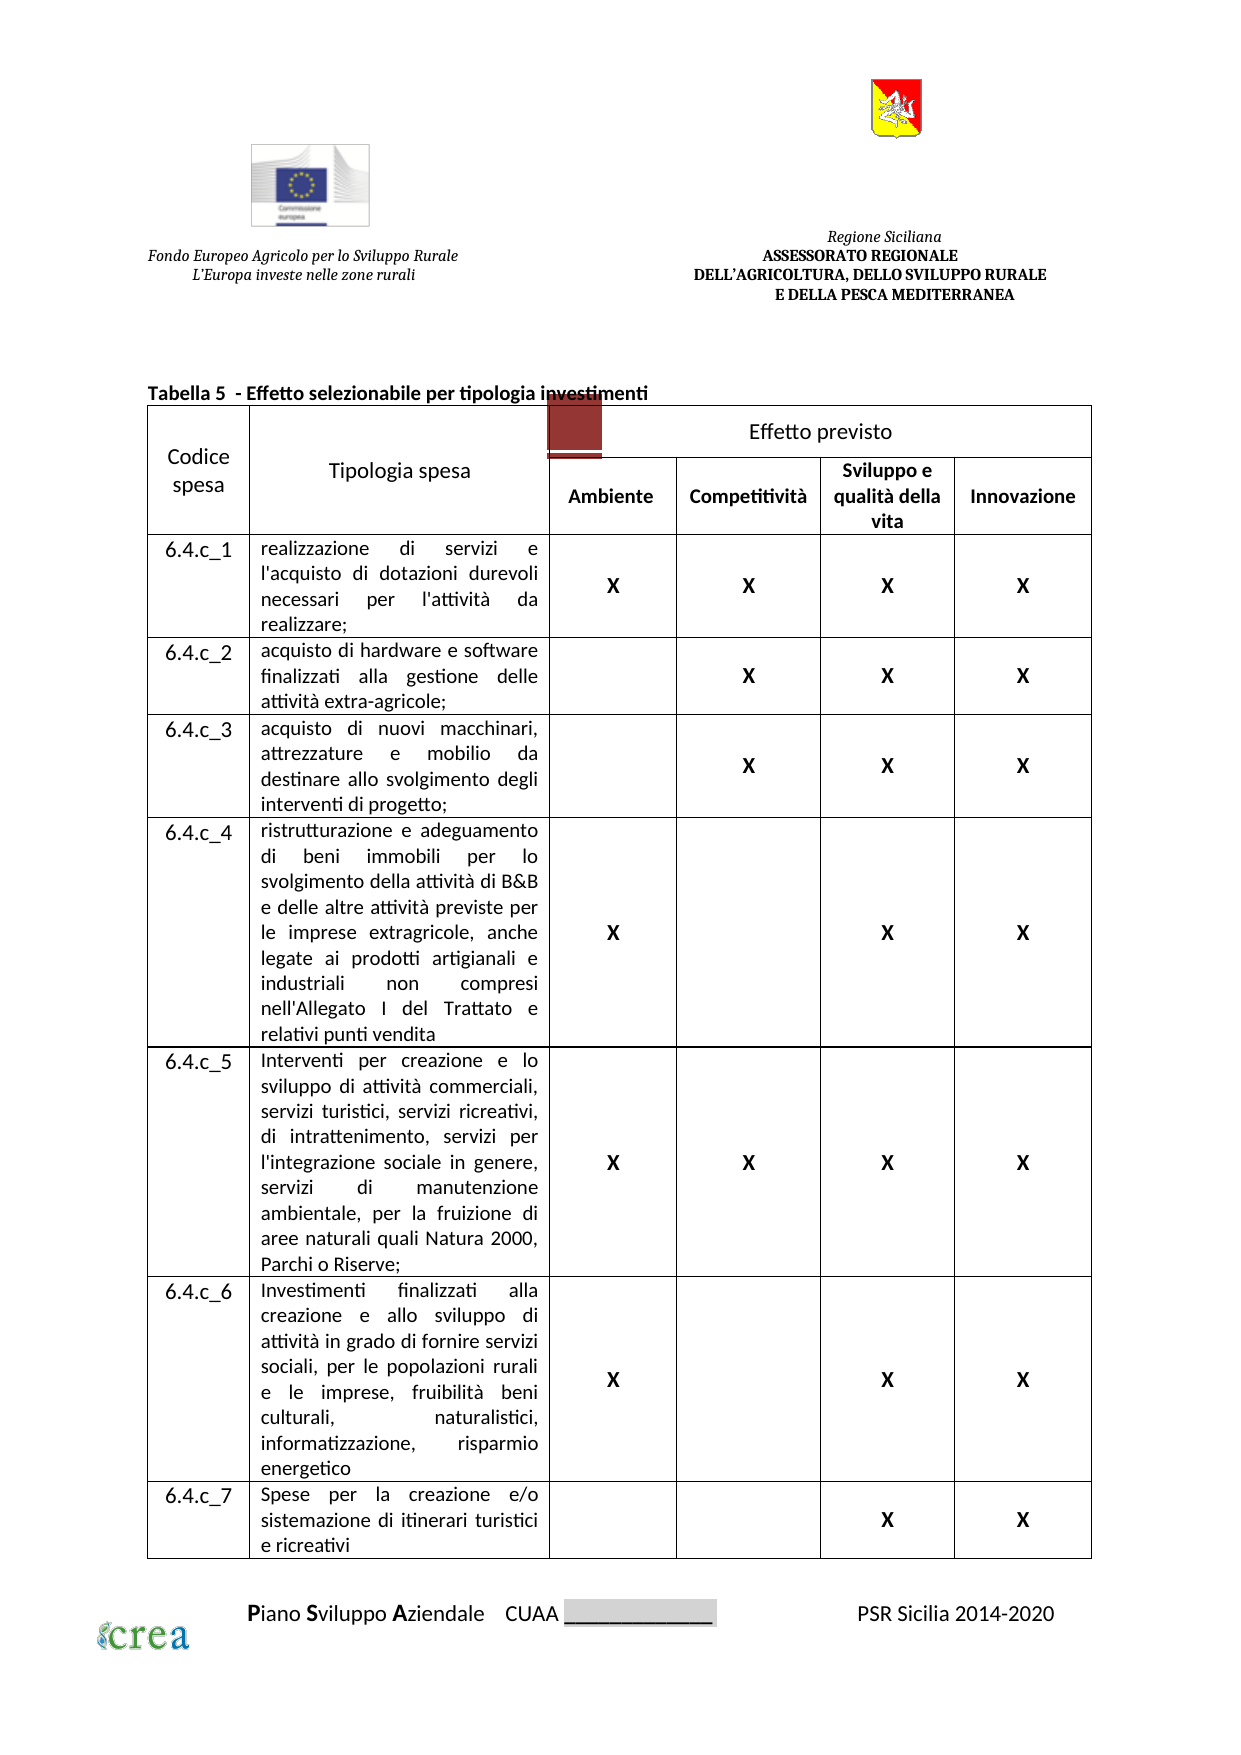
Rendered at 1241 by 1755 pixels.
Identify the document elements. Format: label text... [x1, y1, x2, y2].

table_cell X [821, 715, 954, 817]
table_cell 6.4.c_2 [148, 638, 249, 714]
table_cell realizzazione di servizi e l'acquisto di dotazioni durevoli necessari per l'attività da realizzare; [250, 535, 549, 637]
table_cell 6.4.c_6 [148, 1277, 249, 1481]
table_cell [550, 1482, 676, 1558]
table_cell X [677, 1048, 820, 1276]
table_cell X [550, 1048, 676, 1276]
table_cell 6.4.c_1 [148, 535, 249, 637]
table_header Effetto previsto [550, 406, 1091, 457]
table_header Tipologia spesa [250, 406, 549, 534]
table_cell X [955, 715, 1091, 817]
text Tabella 5 - Effetto selezionabile per tipologia investimenti [148, 380, 1093, 405]
table_cell Interventi per creazione e lo sviluppo di attività commerciali, servizi turistici, servizi ricreativi, di intrattenimento, servizi per l'integrazione sociale in genere, servizi di manutenzione ambientale, per la fruizione di aree naturali quali Natura 2000, Parchi o Riserve; [250, 1048, 549, 1276]
table_header Codice spesa [148, 406, 249, 534]
table_cell [550, 715, 676, 817]
table_cell X [821, 1482, 954, 1558]
table_cell X [821, 638, 954, 714]
table_cell [550, 638, 676, 714]
table_cell 6.4.c_5 [148, 1048, 249, 1276]
table_cell X [955, 1277, 1091, 1481]
table_cell X [955, 818, 1091, 1046]
table_cell X [677, 715, 820, 817]
table_cell Competitività [677, 458, 820, 534]
table_cell 6.4.c_7 [148, 1482, 249, 1558]
table_cell X [955, 535, 1091, 637]
table_cell Spese per la creazione e/o sistemazione di itinerari turistici e ricreativi [250, 1482, 549, 1558]
table_cell [677, 1482, 820, 1558]
table_cell X [550, 818, 676, 1046]
table_cell [677, 818, 820, 1046]
table_cell acquisto di hardware e software finalizzati alla gestione delle attività extra-agricole; [250, 638, 549, 714]
table_cell X [821, 1277, 954, 1481]
table_cell X [955, 638, 1091, 714]
table_cell X [821, 1048, 954, 1276]
table_cell [677, 1277, 820, 1481]
table_cell X [550, 535, 676, 637]
table_cell Ambiente [550, 458, 676, 534]
table_cell 6.4.c_3 [148, 715, 249, 817]
table_cell X [550, 1277, 676, 1481]
table_cell Innovazione [955, 458, 1091, 534]
table_cell 6.4.c_4 [148, 818, 249, 1046]
table_cell X [955, 1482, 1091, 1558]
table_cell Sviluppo e qualità della vita [821, 458, 954, 534]
table_cell X [677, 638, 820, 714]
table_cell Investimenti finalizzati alla creazione e allo sviluppo di attività in grado di fornire servizi sociali, per le popolazioni rurali e le imprese, fruibilità beni culturali, naturalistici, informatizzazione, risparmio energetico [250, 1277, 549, 1481]
table_cell X [821, 818, 954, 1046]
table_cell X [955, 1048, 1091, 1276]
table_cell X [677, 535, 820, 637]
table_cell ristrutturazione e adeguamento di beni immobili per lo svolgimento della attività di B&B e delle altre attività previste per le imprese extragricole, anche legate ai prodotti artigianali e industriali non compresi nell'Allegato I del Trattato e relativi punti vendita [250, 818, 549, 1046]
table_cell acquisto di nuovi macchinari, attrezzature e mobilio da destinare allo svolgimento degli interventi di progetto; [250, 715, 549, 817]
table_cell X [821, 535, 954, 637]
